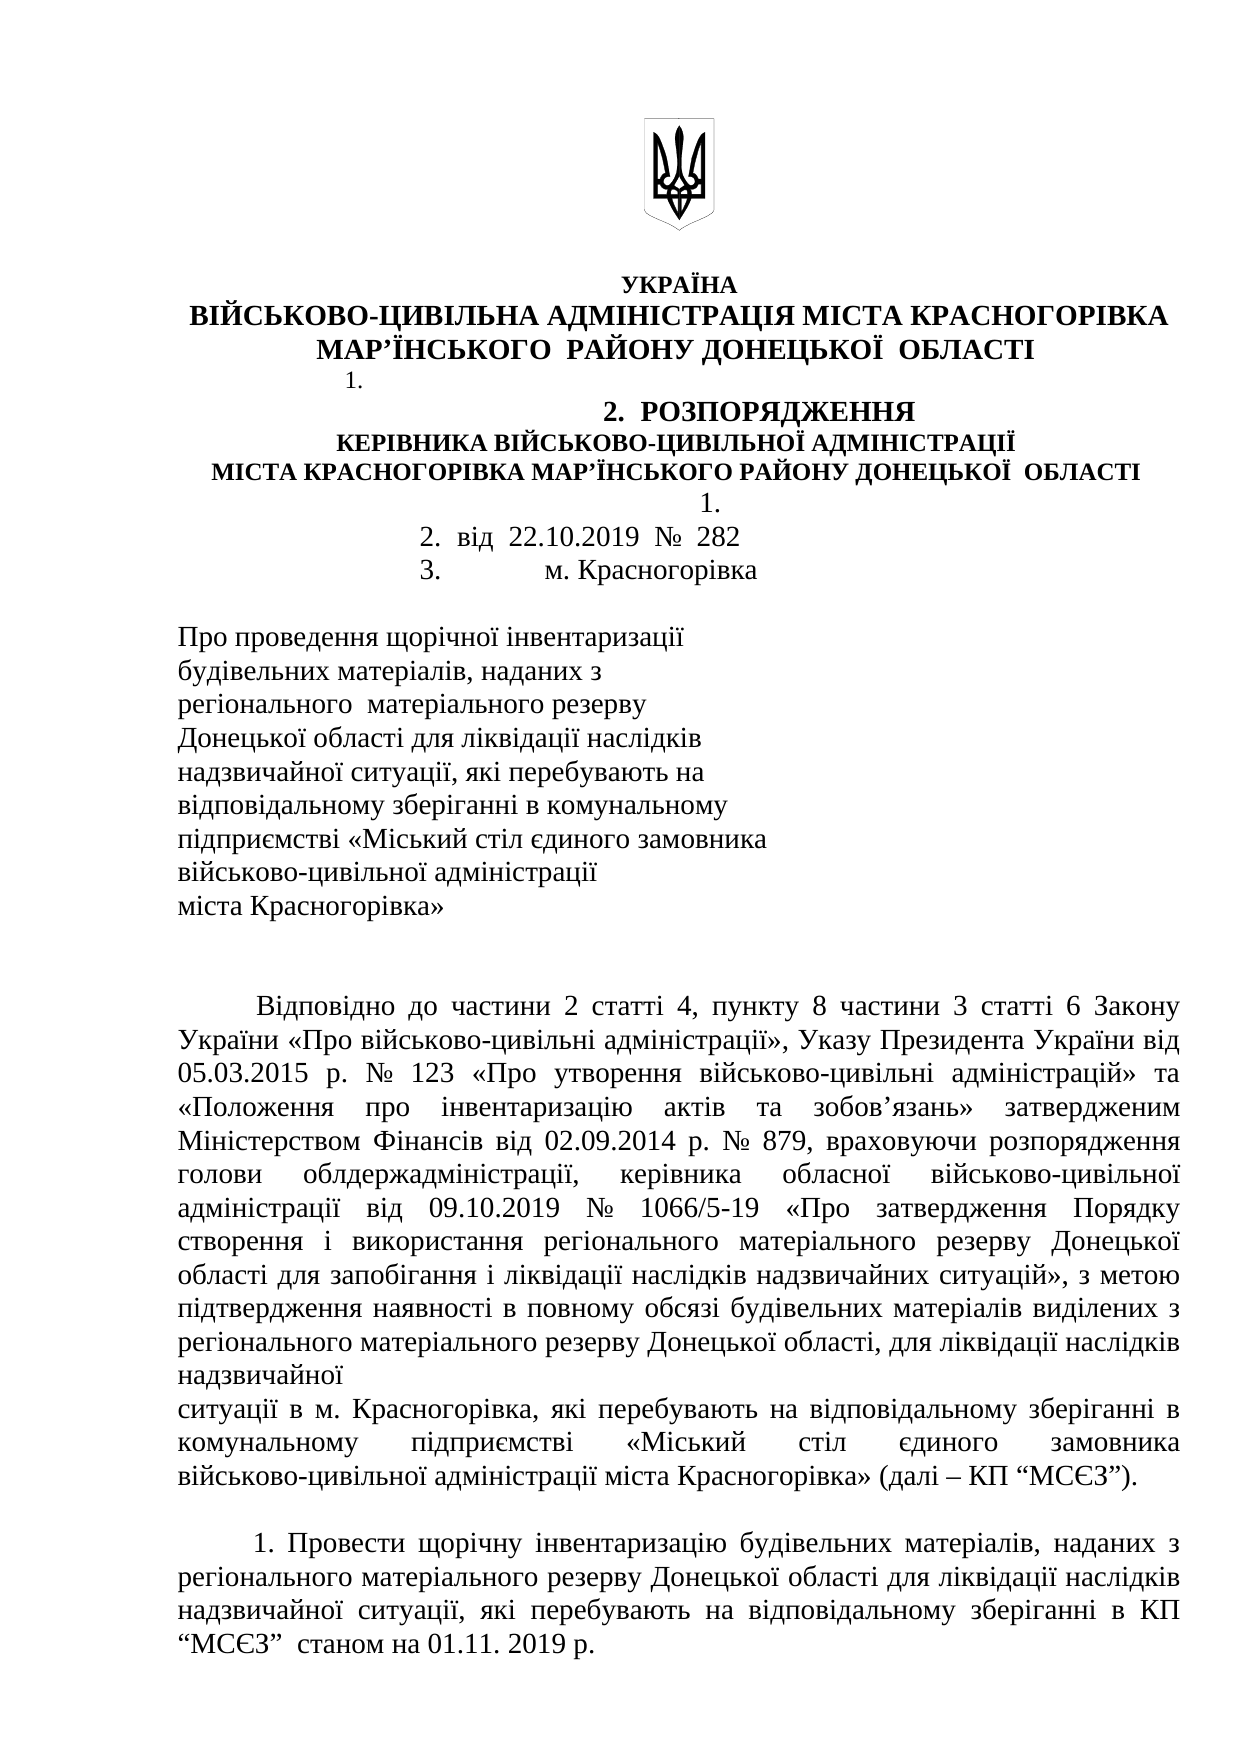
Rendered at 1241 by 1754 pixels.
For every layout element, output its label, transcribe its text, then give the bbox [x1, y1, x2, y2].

subtitle РОЗПОРЯДЖЕННЯ [344, 394, 1181, 428]
text ВІЙСЬКОВО-ЦИВІЛЬНА АДМІНІСТРАЦІЯ МІСТА КРАСНОГОРІВКА [177, 298, 1181, 332]
text КЕРІВНИКА ВІЙСЬКОВО-ЦИВІЛЬНОЇ АДМІНІСТРАЦІЇ [177, 428, 1181, 457]
text УКРАЇНА [177, 270, 1181, 298]
text військово-цивільної адміністрації [177, 854, 768, 888]
text міста Красногорівка» [177, 888, 768, 921]
text Про проведення щорічної інвентаризації будівельних матеріалів, наданих з регіонального матеріального резерву Донецької області для ліквідації наслідків надзвичайної ситуації, які перебувають на відповідальному зберіганні в комунальному підприємстві «Міський стіл єдиного замовника [177, 619, 768, 854]
text МАР’ЇНСЬКОГО РАЙОНУ ДОНЕЦЬКОЇ ОБЛАСТІ [177, 332, 1181, 366]
text МІСТА КРАСНОГОРІВКА МАР’ЇНСЬКОГО РАЙОНУ ДОНЕЦЬКОЇ ОБЛАСТІ [177, 457, 1181, 485]
text 1. Провести щорічну інвентаризацію будівельних матеріалів, наданих з регіонального матеріального резерву Донецької області для ліквідації наслідків надзвичайної ситуації, які перебувають на відповідальному зберіганні в КП “МСЄЗ” станом на 01.11. 2019 р. [177, 1525, 1181, 1659]
subtitle від 22.10.2019 № 282 [419, 519, 1181, 552]
text Відповідно до частини 2 статті 4, пункту 8 частини 3 статті 6 Закону України «Про військово-цивільні адміністрації», Указу Президента України від 05.03.2015 р. № 123 «Про утворення військово-цивільні адміністрацій» та «Положення про інвентаризацію актів та зобов’язань» затвердженим Міністерством Фінансів від 02.09.2014 р. № 879, враховуючи розпорядження голови облдержадміністрації, керівника обласної військово-цивільної адміністрації від 09.10.2019 № 1066/5-19 «Про затвердження Порядку створення і використання регіонального матеріального резерву Донецької області для запобігання і ліквідації наслідків надзвичайних ситуацій», з метою підтвердження наявності в повному обсязі будівельних матеріалів виділених з регіонального матеріального резерву Донецької області, для ліквідації наслідків надзвичайної [177, 988, 1181, 1391]
text ситуації в м. Красногорівка, які перебувають на відповідальному зберіганні в комунальному підприємстві «Міський стіл єдиного замовника військово-цивільної адміністрації міста Красногорівка» (далі – КП “МСЄЗ”). [177, 1391, 1181, 1492]
subtitle м. Красногорівка [419, 552, 1181, 586]
